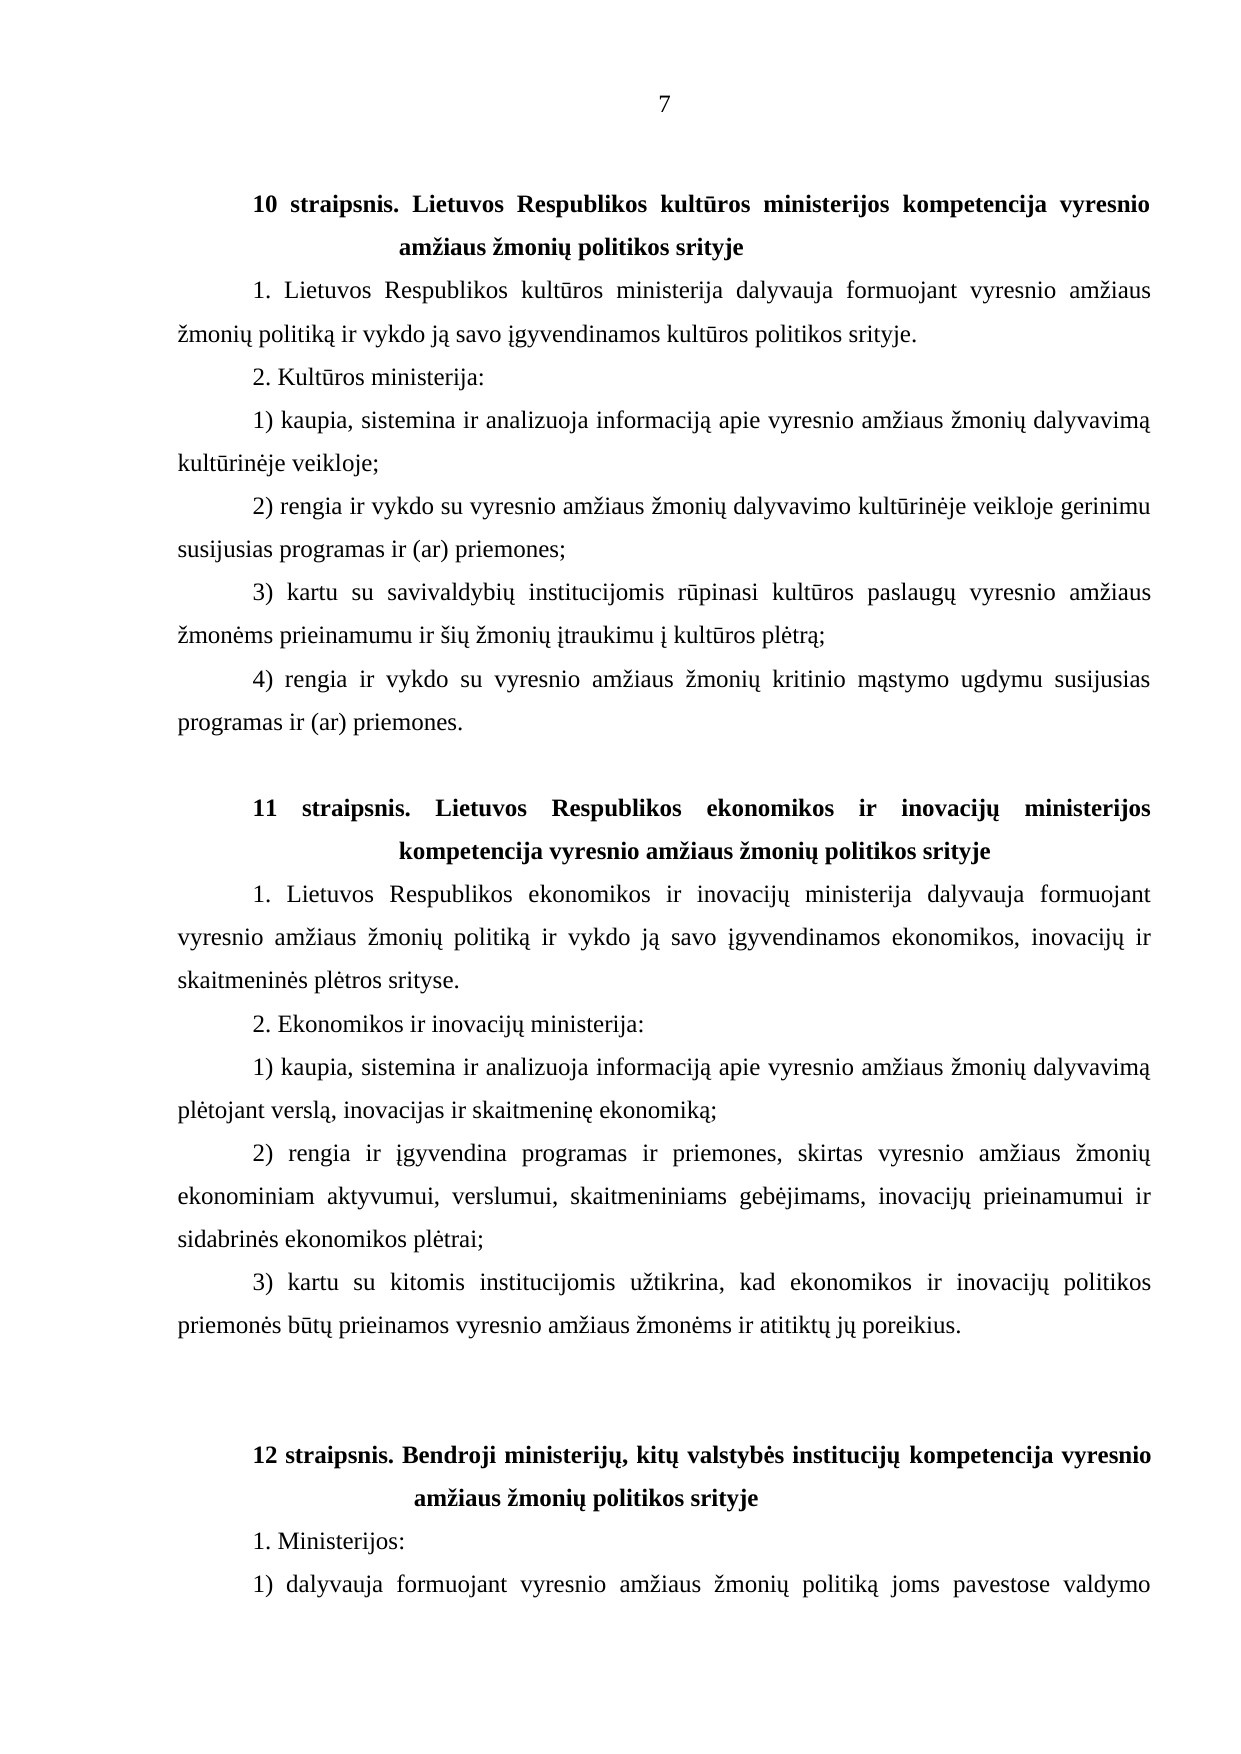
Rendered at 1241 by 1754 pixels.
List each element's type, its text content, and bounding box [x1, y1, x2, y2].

text 2. Ekonomikos ir inovacijų ministerija: [177, 1009, 1152, 1037]
text 1. Lietuvos Respublikos kultūros ministerija dalyvauja formuojant vyresnio amžiaus žmonių politiką ir vykdo ją savo įgyvendinamos kultūros politikos srityje. [177, 276, 1152, 347]
text 2) rengia ir vykdo su vyresnio amžiaus žmonių dalyvavimo kultūrinėje veikloje gerinimu susijusias programas ir (ar) priemones; [177, 491, 1152, 563]
text 3) kartu su savivaldybių institucijomis rūpinasi kultūros paslaugų vyresnio amžiaus žmonėms prieinamumu ir šių žmonių įtraukimu į kultūros plėtrą; [177, 577, 1152, 649]
text 11 straipsnis. Lietuvos Respublikos ekonomikos ir inovacijų ministerijos kompetencija vyresnio amžiaus žmonių politikos srityje [252, 793, 1152, 865]
text 2. Kultūros ministerija: [177, 362, 1152, 391]
text 1) kaupia, sistemina ir analizuoja informaciją apie vyresnio amžiaus žmonių dalyvavimą kultūrinėje veikloje; [177, 405, 1152, 477]
text 1) kaupia, sistemina ir analizuoja informaciją apie vyresnio amžiaus žmonių dalyvavimą plėtojant verslą, inovacijas ir skaitmeninę ekonomiką; [177, 1052, 1152, 1124]
text 1. Lietuvos Respublikos ekonomikos ir inovacijų ministerija dalyvauja formuojant vyresnio amžiaus žmonių politiką ir vykdo ją savo įgyvendinamos ekonomikos, inovacijų ir skaitmeninės plėtros srityse. [177, 879, 1152, 994]
text 3) kartu su kitomis institucijomis užtikrina, kad ekonomikos ir inovacijų politikos priemonės būtų prieinamos vyresnio amžiaus žmonėms ir atitiktų jų poreikius. [177, 1267, 1152, 1339]
text 2) rengia ir įgyvendina programas ir priemones, skirtas vyresnio amžiaus žmonių ekonominiam aktyvumui, verslumui, skaitmeniniams gebėjimams, inovacijų prieinamumui ir sidabrinės ekonomikos plėtrai; [177, 1138, 1152, 1253]
text 4) rengia ir vykdo su vyresnio amžiaus žmonių kritinio mąstymo ugdymu susijusias programas ir (ar) priemones. [177, 664, 1152, 736]
text 1. Ministerijos: [177, 1526, 1152, 1555]
text 12 straipsnis. Bendroji ministerijų, kitų valstybės institucijų kompetencija vyresnio amžiaus žmonių politikos srityje [252, 1440, 1152, 1512]
text 1) dalyvauja formuojant vyresnio amžiaus žmonių politiką joms pavestose valdymo [177, 1569, 1152, 1598]
text 10 straipsnis. Lietuvos Respublikos kultūros ministerijos kompetencija vyresnio amžiaus žmonių politikos srityje [252, 189, 1152, 261]
